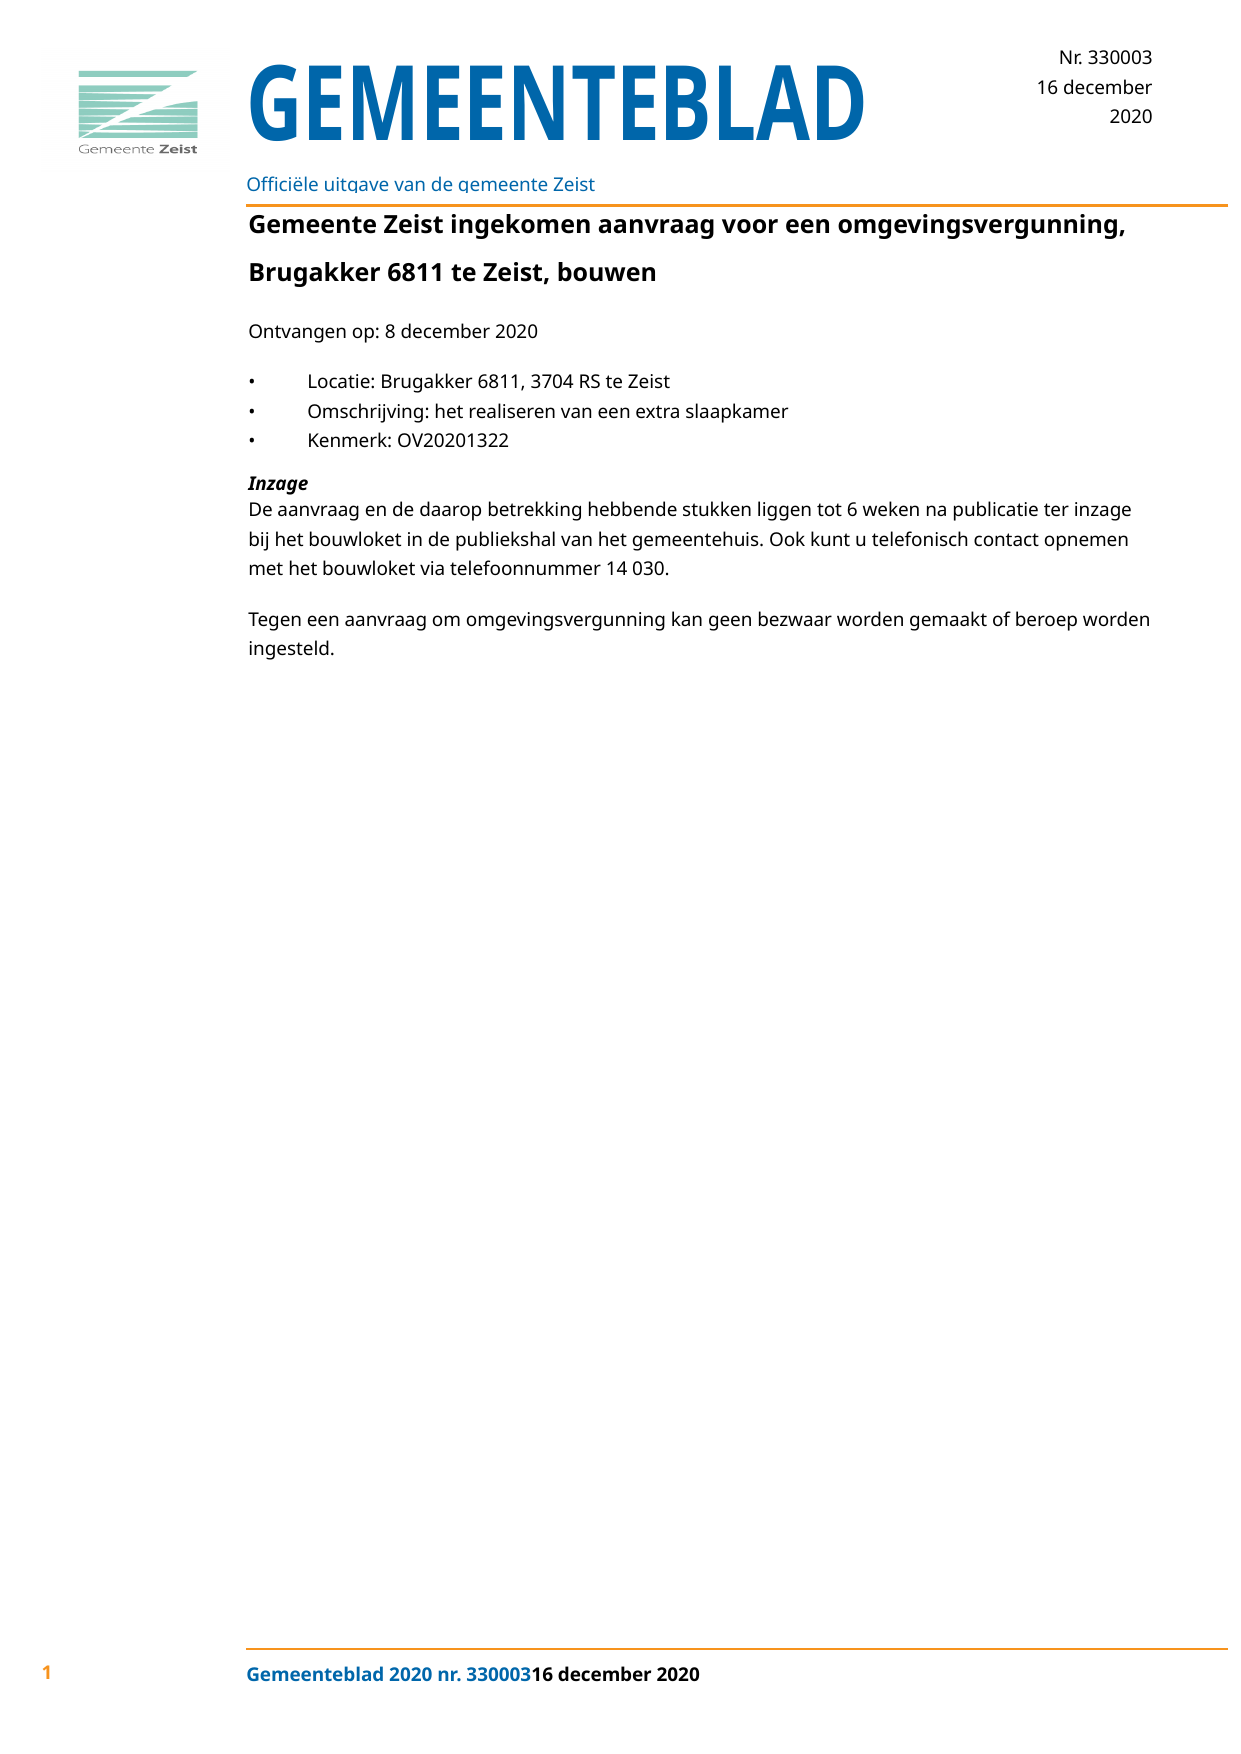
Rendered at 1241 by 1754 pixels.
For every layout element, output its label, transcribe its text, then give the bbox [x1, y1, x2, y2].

text Gemeente Zeist ingekomen aanvraag voor een omgevingsvergunning, Brugakker 6811 te Zeist, bouwen [248, 207, 1152, 288]
list Omschrijving: het realiseren van een extra slaapkamer [248, 398, 1152, 424]
text De aanvraag en de daarop betrekking hebbende stukken liggen tot 6 weken na publicatie ter inzage bij het bouwloket in de publiekshal van het gemeentehuis. Ook kunt u telefonisch contact opnemen met het bouwloket via telefoonnummer 14 030. [248, 496, 1152, 581]
list Kenmerk: OV20201322 [248, 427, 1152, 453]
text Inzage [248, 471, 1152, 496]
text Ontvangen op: 8 december 2020 [248, 318, 1152, 344]
list Locatie: Brugakker 6811, 3704 RS te Zeist [248, 368, 1152, 394]
text Tegen een aanvraag om omgevingsvergunning kan geen bezwaar worden gemaakt of beroep worden ingesteld. [248, 606, 1152, 661]
picture [41, 47, 231, 172]
